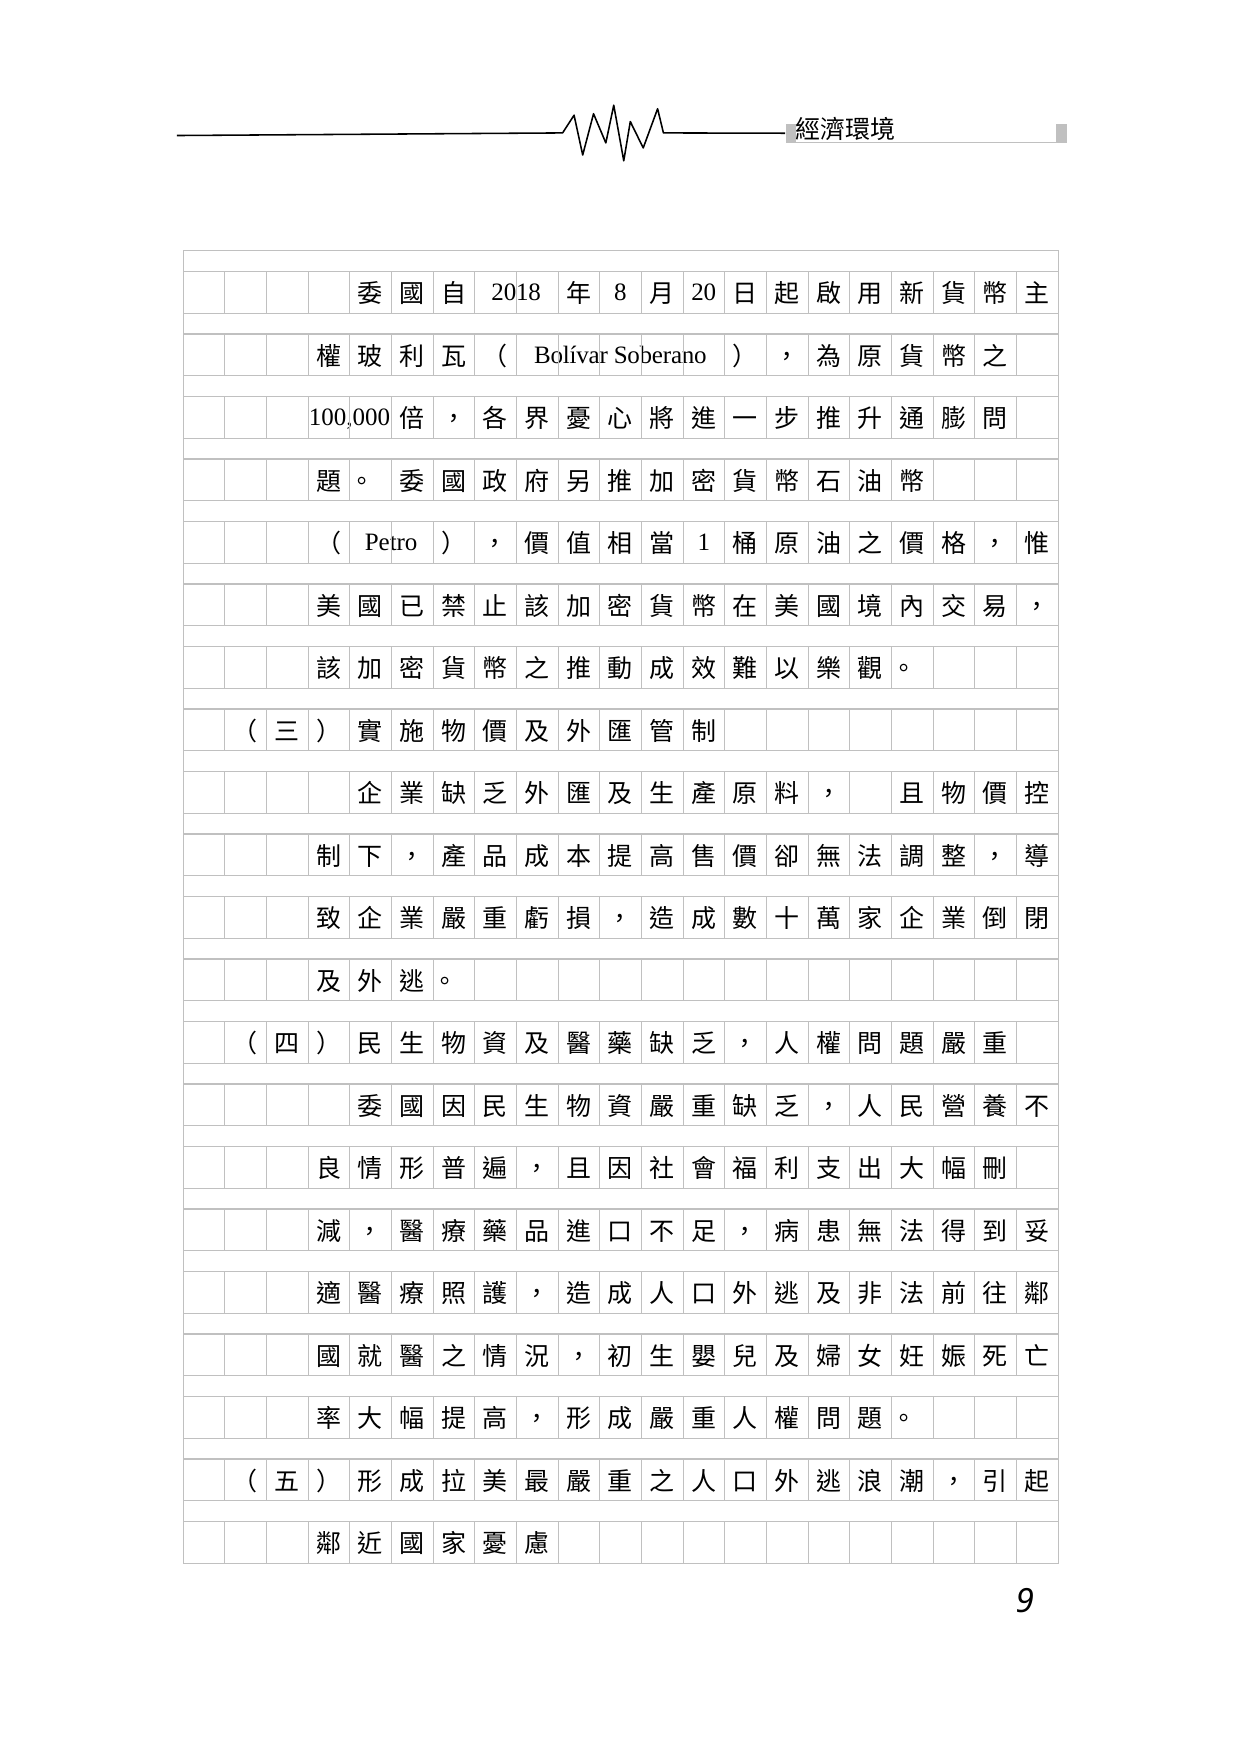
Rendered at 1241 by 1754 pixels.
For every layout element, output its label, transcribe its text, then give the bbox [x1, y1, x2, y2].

text 高 [475, 1397, 516, 1438]
text 企 [892, 897, 933, 938]
text 權 [767, 1397, 808, 1438]
text 人 [725, 1397, 766, 1438]
text 國 [392, 1085, 433, 1125]
text 外 [350, 960, 391, 1000]
text ， [809, 772, 849, 813]
text 且 [559, 1147, 599, 1188]
text 及 [309, 960, 349, 1000]
text [892, 710, 933, 750]
text ， [559, 1335, 599, 1375]
text [850, 1522, 891, 1563]
text 損 [559, 897, 599, 938]
text （ [225, 1460, 266, 1500]
text 生 [517, 1085, 558, 1125]
text 病 [767, 1210, 808, 1250]
text 法 [892, 1210, 933, 1250]
text 死 [975, 1335, 1016, 1375]
text 良 [309, 1147, 349, 1188]
text 業 [934, 897, 974, 938]
text 品 [517, 1210, 558, 1250]
text 生 [642, 1335, 683, 1375]
text 出 [850, 1147, 891, 1188]
text [684, 1522, 724, 1563]
text [281, 939, 1058, 958]
text 往 [975, 1272, 1016, 1313]
text ， [975, 835, 1016, 875]
text 匯 [559, 772, 599, 813]
text 虧 [517, 897, 558, 938]
text 管 [642, 710, 683, 750]
text 養 [975, 1085, 1016, 1125]
text 委國自2018年8月20日起啟用新貨幣主權玻利瓦（Bolívar Soberano），為原貨幣之100,000倍，各界憂心將進一步推升通膨問題。委國政府另推加密貨幣石油幣（Petro），價值相當1桶原油之價格，惟美國已禁止該加密貨幣在美國境內交易，該加密貨幣之推動成效難以樂觀。 [281, 376, 1058, 396]
text 情 [350, 1147, 391, 1188]
text [207, 1001, 1058, 1021]
text [207, 1522, 224, 1563]
text [850, 710, 891, 750]
text 人 [684, 1460, 724, 1500]
text 原 [725, 772, 766, 813]
text 大 [350, 1397, 391, 1438]
text 患 [809, 1210, 849, 1250]
text 成 [600, 1397, 641, 1438]
text 重 [684, 1085, 724, 1125]
text ， [517, 1147, 558, 1188]
text 資 [475, 1022, 516, 1063]
text 不 [1017, 1085, 1058, 1125]
text 浪 [850, 1460, 891, 1500]
text 法 [892, 1272, 933, 1313]
text 造 [559, 1272, 599, 1313]
text ） [309, 1022, 349, 1063]
text 嚴 [934, 1022, 974, 1063]
text 最 [517, 1460, 558, 1500]
text 引 [975, 1460, 1016, 1500]
text [725, 960, 766, 1000]
text 亡 [1017, 1335, 1058, 1375]
text [281, 876, 1058, 896]
text 外 [559, 710, 599, 750]
text 不 [642, 1210, 683, 1250]
text [207, 689, 1058, 708]
text [475, 960, 516, 1000]
text 物 [434, 710, 474, 750]
text 療 [434, 1210, 474, 1250]
text 足 [684, 1210, 724, 1250]
text 閉 [1017, 897, 1058, 938]
text 產 [434, 835, 474, 875]
text 刪 [975, 1147, 1016, 1188]
text 嚴 [559, 1460, 599, 1500]
text 五 [267, 1460, 308, 1500]
text 高 [642, 835, 683, 875]
text 提 [434, 1397, 474, 1438]
text 乏 [475, 772, 516, 813]
text 福 [725, 1147, 766, 1188]
text [207, 710, 224, 750]
text 利 [767, 1147, 808, 1188]
text 到 [975, 1210, 1016, 1250]
text 物 [434, 1022, 474, 1063]
text 且 [892, 772, 933, 813]
text [281, 1314, 1058, 1333]
text [1017, 960, 1058, 1000]
text 護 [475, 1272, 516, 1313]
text 業 [392, 897, 433, 938]
text ， [725, 1022, 766, 1063]
text 問 [809, 1397, 849, 1438]
text ， [809, 1085, 849, 1125]
text 會 [684, 1147, 724, 1188]
text [767, 960, 808, 1000]
text 人 [767, 1022, 808, 1063]
text 口 [725, 1460, 766, 1500]
text 題 [892, 1022, 933, 1063]
text 委 [350, 1085, 391, 1125]
text [809, 1522, 849, 1563]
text 療 [392, 1272, 433, 1313]
text 制 [684, 710, 724, 750]
text 因 [434, 1085, 474, 1125]
text 重 [975, 1022, 1016, 1063]
text 大 [892, 1147, 933, 1188]
text 醫 [350, 1272, 391, 1313]
text （ [225, 1022, 266, 1063]
text 因 [600, 1147, 641, 1188]
text [975, 1522, 1016, 1563]
text 乏 [684, 1022, 724, 1063]
text 缺 [434, 772, 474, 813]
text 及 [517, 710, 558, 750]
text 起 [1017, 1460, 1058, 1500]
text 逃 [809, 1460, 849, 1500]
text [809, 960, 849, 1000]
text 成 [517, 835, 558, 875]
text 價 [975, 772, 1016, 813]
text 造 [642, 897, 683, 938]
text [281, 1126, 1058, 1146]
text 。 [892, 1397, 933, 1438]
text [809, 710, 849, 750]
text 前 [934, 1272, 974, 1313]
text [850, 772, 891, 813]
text [600, 1522, 641, 1563]
text 委國自2018年8月20日起啟用新貨幣主權玻利瓦（Bolívar Soberano），為原貨幣之100,000倍，各界憂心將進一步推升通膨問題。委國政府另推加密貨幣石油幣（Petro），價值相當1桶原油之價格，惟美國已禁止該加密貨幣在美國境內交易，該加密貨幣之推動成效難以樂觀。 [281, 439, 1058, 458]
text 施 [392, 710, 433, 750]
text 幅 [392, 1397, 433, 1438]
text 無 [809, 835, 849, 875]
text 企 [350, 772, 391, 813]
text [1017, 1022, 1058, 1063]
text 婦 [809, 1335, 849, 1375]
text [281, 1064, 1058, 1083]
text 營 [934, 1085, 974, 1125]
text 控 [1017, 772, 1058, 813]
text 三 [267, 710, 308, 750]
text 民 [475, 1085, 516, 1125]
text 物 [934, 772, 974, 813]
text [1017, 710, 1058, 750]
text 支 [809, 1147, 849, 1188]
text 人 [642, 1272, 683, 1313]
text 民 [350, 1022, 391, 1063]
text 無 [850, 1210, 891, 1250]
text （ [225, 710, 266, 750]
text 美 [475, 1460, 516, 1500]
text 社 [642, 1147, 683, 1188]
text 國 [309, 1335, 349, 1375]
text ， [350, 1210, 391, 1250]
text 藥 [475, 1210, 516, 1250]
text 物 [559, 1085, 599, 1125]
text 整 [934, 835, 974, 875]
text 業 [392, 772, 433, 813]
text 情 [475, 1335, 516, 1375]
text 價 [475, 710, 516, 750]
text ， [517, 1272, 558, 1313]
text 嚴 [642, 1085, 683, 1125]
text 委國自2018年8月20日起啟用新貨幣主權玻利瓦（Bolívar Soberano），為原貨幣之100,000倍，各界憂心將進一步推升通膨問題。委國政府另推加密貨幣石油幣（Petro），價值相當1桶原油之價格，惟美國已禁止該加密貨幣在美國境內交易，該加密貨幣之推動成效難以樂觀。 [281, 314, 1058, 333]
text 況 [517, 1335, 558, 1375]
text 下 [350, 835, 391, 875]
text 非 [850, 1272, 891, 1313]
text 成 [392, 1460, 433, 1500]
text 兒 [725, 1335, 766, 1375]
text 初 [600, 1335, 641, 1375]
text 料 [767, 772, 808, 813]
text 醫 [392, 1210, 433, 1250]
text [934, 1522, 974, 1563]
text 法 [850, 835, 891, 875]
text 妥 [1017, 1210, 1058, 1250]
text ） [309, 710, 349, 750]
text [267, 1522, 308, 1563]
text 嚴 [642, 1397, 683, 1438]
text 。 [434, 960, 474, 1000]
text 口 [600, 1210, 641, 1250]
text 藥 [600, 1022, 641, 1063]
text 品 [475, 835, 516, 875]
text [642, 1522, 683, 1563]
text 幅 [934, 1147, 974, 1188]
text [892, 960, 933, 1000]
text 妊 [892, 1335, 933, 1375]
text [725, 710, 766, 750]
text 慮 [517, 1522, 558, 1563]
text 逃 [392, 960, 433, 1000]
text 形 [350, 1460, 391, 1500]
text 及 [809, 1272, 849, 1313]
text 委國自2018年8月20日起啟用新貨幣主權玻利瓦（Bolívar Soberano），為原貨幣之100,000倍，各界憂心將進一步推升通膨問題。委國政府另推加密貨幣石油幣（Petro），價值相當1桶原油之價格，惟美國已禁止該加密貨幣在美國境內交易，該加密貨幣之推動成效難以樂觀。 [281, 564, 1058, 583]
text [767, 1522, 808, 1563]
text [207, 1439, 1058, 1458]
text 價 [725, 835, 766, 875]
text 外 [517, 772, 558, 813]
text 匯 [600, 710, 641, 750]
text [225, 1522, 266, 1563]
text [207, 1022, 224, 1063]
text 重 [684, 1397, 724, 1438]
text 題 [850, 1397, 891, 1438]
text 照 [434, 1272, 474, 1313]
text 醫 [392, 1335, 433, 1375]
text 委國自2018年8月20日起啟用新貨幣主權玻利瓦（Bolívar Soberano），為原貨幣之100,000倍，各界憂心將進一步推升通膨問題。委國政府另推加密貨幣石油幣（Petro），價值相當1桶原油之價格，惟美國已禁止該加密貨幣在美國境內交易，該加密貨幣之推動成效難以樂觀。 [281, 251, 1058, 271]
text [281, 1251, 1058, 1271]
text [559, 960, 599, 1000]
text 導 [1017, 835, 1058, 875]
text [934, 710, 974, 750]
text 本 [559, 835, 599, 875]
text 資 [600, 1085, 641, 1125]
text [892, 1522, 933, 1563]
text 拉 [434, 1460, 474, 1500]
text 遍 [475, 1147, 516, 1188]
text 進 [559, 1210, 599, 1250]
text 鄰 [1017, 1272, 1058, 1313]
text 率 [309, 1397, 349, 1438]
text 家 [850, 897, 891, 938]
text 委國自2018年8月20日起啟用新貨幣主權玻利瓦（Bolívar Soberano），為原貨幣之100,000倍，各界憂心將進一步推升通膨問題。委國政府另推加密貨幣石油幣（Petro），價值相當1桶原油之價格，惟美國已禁止該加密貨幣在美國境內交易，該加密貨幣之推動成效難以樂觀。 [281, 626, 1058, 646]
text 娠 [934, 1335, 974, 1375]
text [207, 1501, 1058, 1521]
text 提 [600, 835, 641, 875]
text 減 [309, 1210, 349, 1250]
text [684, 960, 724, 1000]
text [281, 751, 1058, 771]
text [975, 710, 1016, 750]
text 女 [850, 1335, 891, 1375]
text 數 [725, 897, 766, 938]
text 嬰 [684, 1335, 724, 1375]
text 之 [434, 1335, 474, 1375]
text 成 [684, 897, 724, 938]
text 逃 [767, 1272, 808, 1313]
text 委國自2018年8月20日起啟用新貨幣主權玻利瓦（Bolívar Soberano），為原貨幣之100,000倍，各界憂心將進一步推升通膨問題。委國政府另推加密貨幣石油幣（Petro），價值相當1桶原油之價格，惟美國已禁止該加密貨幣在美國境內交易，該加密貨幣之推動成效難以樂觀。 [281, 501, 1058, 521]
text 重 [600, 1460, 641, 1500]
text 民 [892, 1085, 933, 1125]
text [934, 960, 974, 1000]
text 鄰 [309, 1522, 349, 1563]
text 口 [684, 1272, 724, 1313]
text 及 [517, 1022, 558, 1063]
text 得 [934, 1210, 974, 1250]
text 售 [684, 835, 724, 875]
text 乏 [767, 1085, 808, 1125]
text 制 [309, 835, 349, 875]
text 國 [392, 1522, 433, 1563]
text ， [392, 835, 433, 875]
text 外 [767, 1460, 808, 1500]
text [517, 960, 558, 1000]
text 近 [350, 1522, 391, 1563]
text 萬 [809, 897, 849, 938]
text [850, 960, 891, 1000]
text 倒 [975, 897, 1016, 938]
text 醫 [559, 1022, 599, 1063]
text [309, 772, 349, 813]
text 形 [559, 1397, 599, 1438]
text 十 [767, 897, 808, 938]
text 成 [600, 1272, 641, 1313]
text 外 [725, 1272, 766, 1313]
text ， [725, 1210, 766, 1250]
text 產 [684, 772, 724, 813]
text ， [600, 897, 641, 938]
text 重 [475, 897, 516, 938]
text 形 [392, 1147, 433, 1188]
text 生 [392, 1022, 433, 1063]
text [281, 1376, 1058, 1396]
text ） [309, 1460, 349, 1500]
text 缺 [642, 1022, 683, 1063]
text 人 [850, 1085, 891, 1125]
text 調 [892, 835, 933, 875]
text 憂 [475, 1522, 516, 1563]
text 及 [767, 1335, 808, 1375]
text [642, 960, 683, 1000]
text [559, 1522, 599, 1563]
text 企 [350, 897, 391, 938]
text [725, 1522, 766, 1563]
text [281, 1189, 1058, 1208]
text [207, 1460, 224, 1500]
text 權 [809, 1022, 849, 1063]
text 就 [350, 1335, 391, 1375]
text 實 [350, 710, 391, 750]
text 生 [642, 772, 683, 813]
text 問 [850, 1022, 891, 1063]
text 適 [309, 1272, 349, 1313]
text ， [517, 1397, 558, 1438]
text 卻 [767, 835, 808, 875]
text 四 [267, 1022, 308, 1063]
text 嚴 [434, 897, 474, 938]
text 潮 [892, 1460, 933, 1500]
text [281, 814, 1058, 833]
text 家 [434, 1522, 474, 1563]
text 之 [642, 1460, 683, 1500]
text 及 [600, 772, 641, 813]
text 致 [309, 897, 349, 938]
text [975, 960, 1016, 1000]
text [1017, 1522, 1058, 1563]
text 普 [434, 1147, 474, 1188]
text [600, 960, 641, 1000]
text [767, 710, 808, 750]
text ， [934, 1460, 974, 1500]
text 缺 [725, 1085, 766, 1125]
